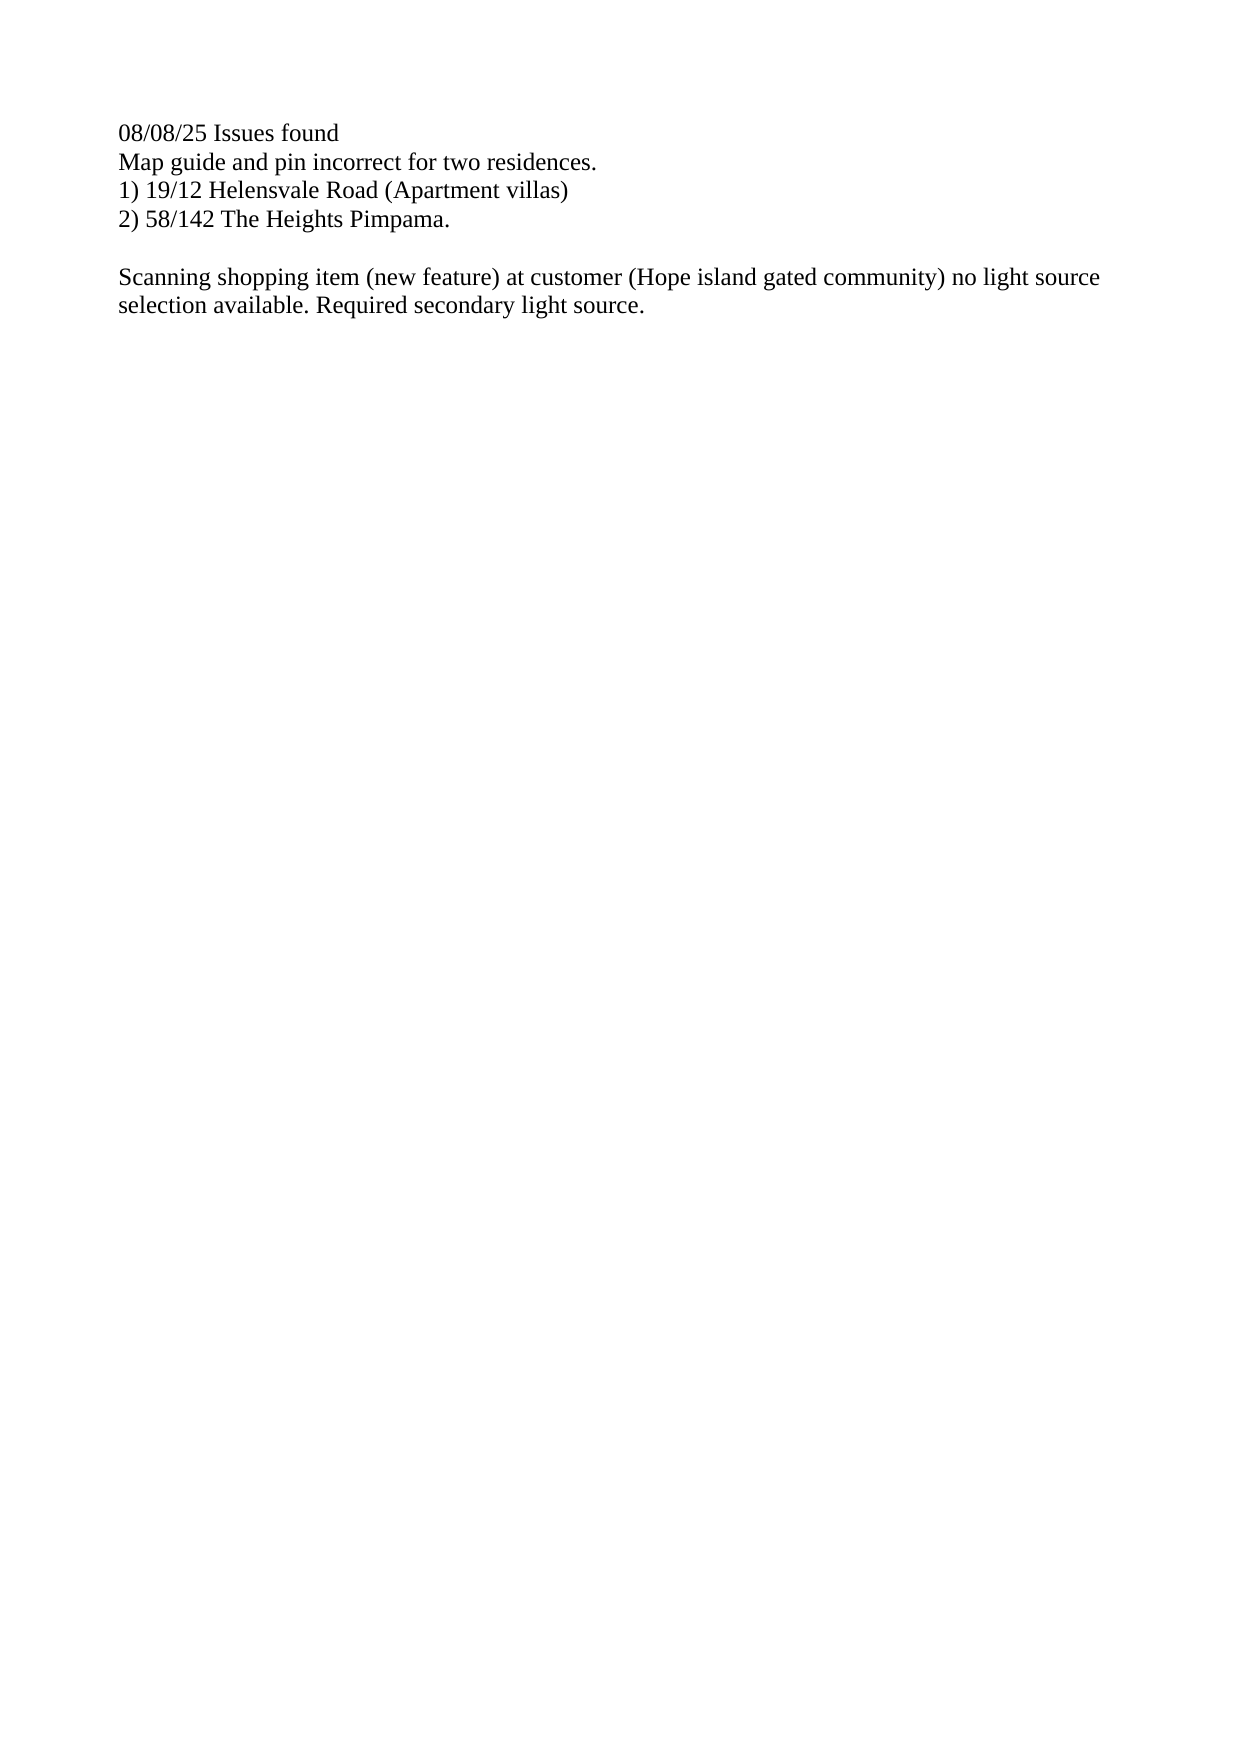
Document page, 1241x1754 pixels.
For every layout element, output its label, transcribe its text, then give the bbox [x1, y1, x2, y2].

text Scanning shopping item (new feature) at customer (Hope island gated community) no light source [118, 262, 1122, 291]
text 1) 19/12 Helensvale Road (Apartment villas) [118, 176, 1122, 204]
text 08/08/25 Issues found [118, 118, 1122, 147]
text 2) 58/142 The Heights Pimpama. [118, 204, 1122, 233]
text selection available. Required secondary light source. [118, 291, 1122, 319]
text Map guide and pin incorrect for two residences. [118, 147, 1122, 176]
